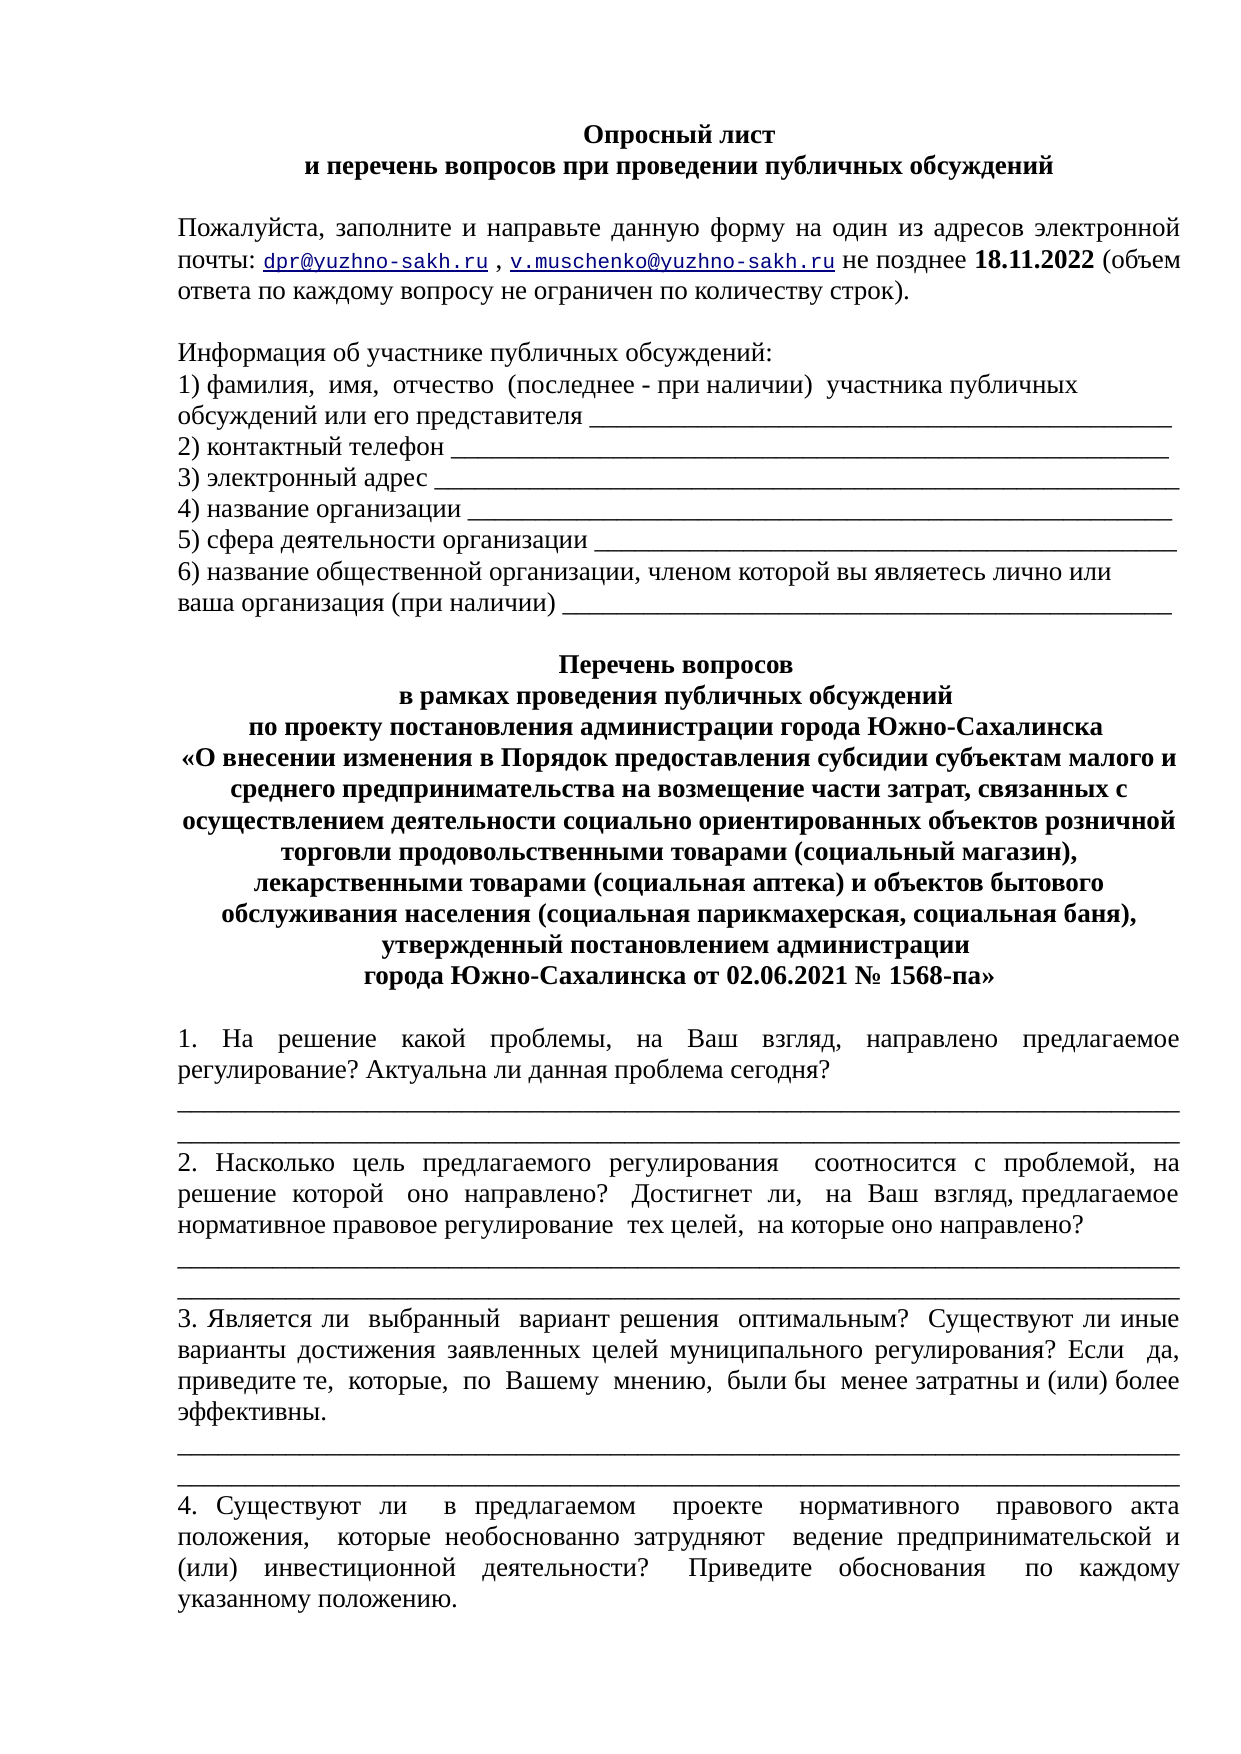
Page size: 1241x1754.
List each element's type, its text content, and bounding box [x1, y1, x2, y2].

text города Южно-Сахалинска от 02.06.2021 № 1568-па» [177, 959, 1181, 991]
text 6) название общественной организации, членом которой вы являетесь лично или [177, 554, 1181, 586]
text 1. На решение какой проблемы, на Ваш взгляд, направлено предлагаемое регулирование? Актуальна ли данная проблема сегодня? [177, 1022, 1181, 1084]
text __________________________________________________________________________ [177, 1427, 1181, 1458]
text ваша организация (при наличии) _____________________________________________ [177, 586, 1181, 617]
text __________________________________________________________________________ [177, 1458, 1181, 1489]
text 3) электронный адрес _______________________________________________________ [177, 461, 1181, 492]
text __________________________________________________________________________ [177, 1115, 1181, 1146]
text 2. Насколько цель предлагаемого регулирования соотносится с проблемой, на решение которой оно направлено? Достигнет ли, на Ваш взгляд, предлагаемое нормативное правовое регулирование тех целей, на которые оно направлено? [177, 1146, 1181, 1240]
text 2) контактный телефон _____________________________________________________ [177, 430, 1181, 461]
text __________________________________________________________________________ [177, 1084, 1181, 1115]
text Перечень вопросов [177, 648, 1181, 679]
text 1) фамилия, имя, отчество (последнее - при наличии) участника публичных [177, 368, 1181, 399]
text __________________________________________________________________________ [177, 1240, 1181, 1271]
text 4. Существуют ли в предлагаемом проекте нормативного правового акта положения, которые необоснованно затрудняют ведение предпринимательской и (или) инвестиционной деятельности? Приведите обоснования по каждому указанному положению. [177, 1489, 1181, 1613]
text Опросный лист [177, 118, 1181, 149]
text по проекту постановления администрации города Южно-Сахалинска [177, 710, 1181, 741]
text 5) сфера деятельности организации ___________________________________________ [177, 523, 1181, 554]
text и перечень вопросов при проведении публичных обсуждений [177, 149, 1181, 180]
text «О внесении изменения в Порядок предоставления субсидии субъектам малого и среднего предпринимательства на возмещение части затрат, связанных с осуществлением деятельности социально ориентированных объектов розничной торговли продовольственными товарами (социальный магазин), лекарственными товарами (социальная аптека) и объектов бытового обслуживания населения (социальная парикмахерская, социальная баня), утвержденный постановлением администрации [177, 741, 1181, 959]
text в рамках проведения публичных обсуждений [177, 679, 1181, 710]
text 3. Является ли выбранный вариант решения оптимальным? Существуют ли иные варианты достижения заявленных целей муниципального регулирования? Если да, приведите те, которые, по Вашему мнению, были бы менее затратны и (или) более эффективны. [177, 1302, 1181, 1427]
text Пожалуйста, заполните и направьте данную форму на один из адресов электронной почты: dpr@yuzhno-sakh.ru , v.muschenko@yuzhno-sakh.ru не позднее 18.11.2022 (объем ответа по каждому вопросу не ограничен по количеству строк). [177, 212, 1181, 305]
text Информация об участнике публичных обсуждений: [177, 337, 1181, 368]
text 4) название организации ____________________________________________________ [177, 492, 1181, 523]
text обсуждений или его представителя ___________________________________________ [177, 399, 1181, 430]
text __________________________________________________________________________ [177, 1271, 1181, 1302]
